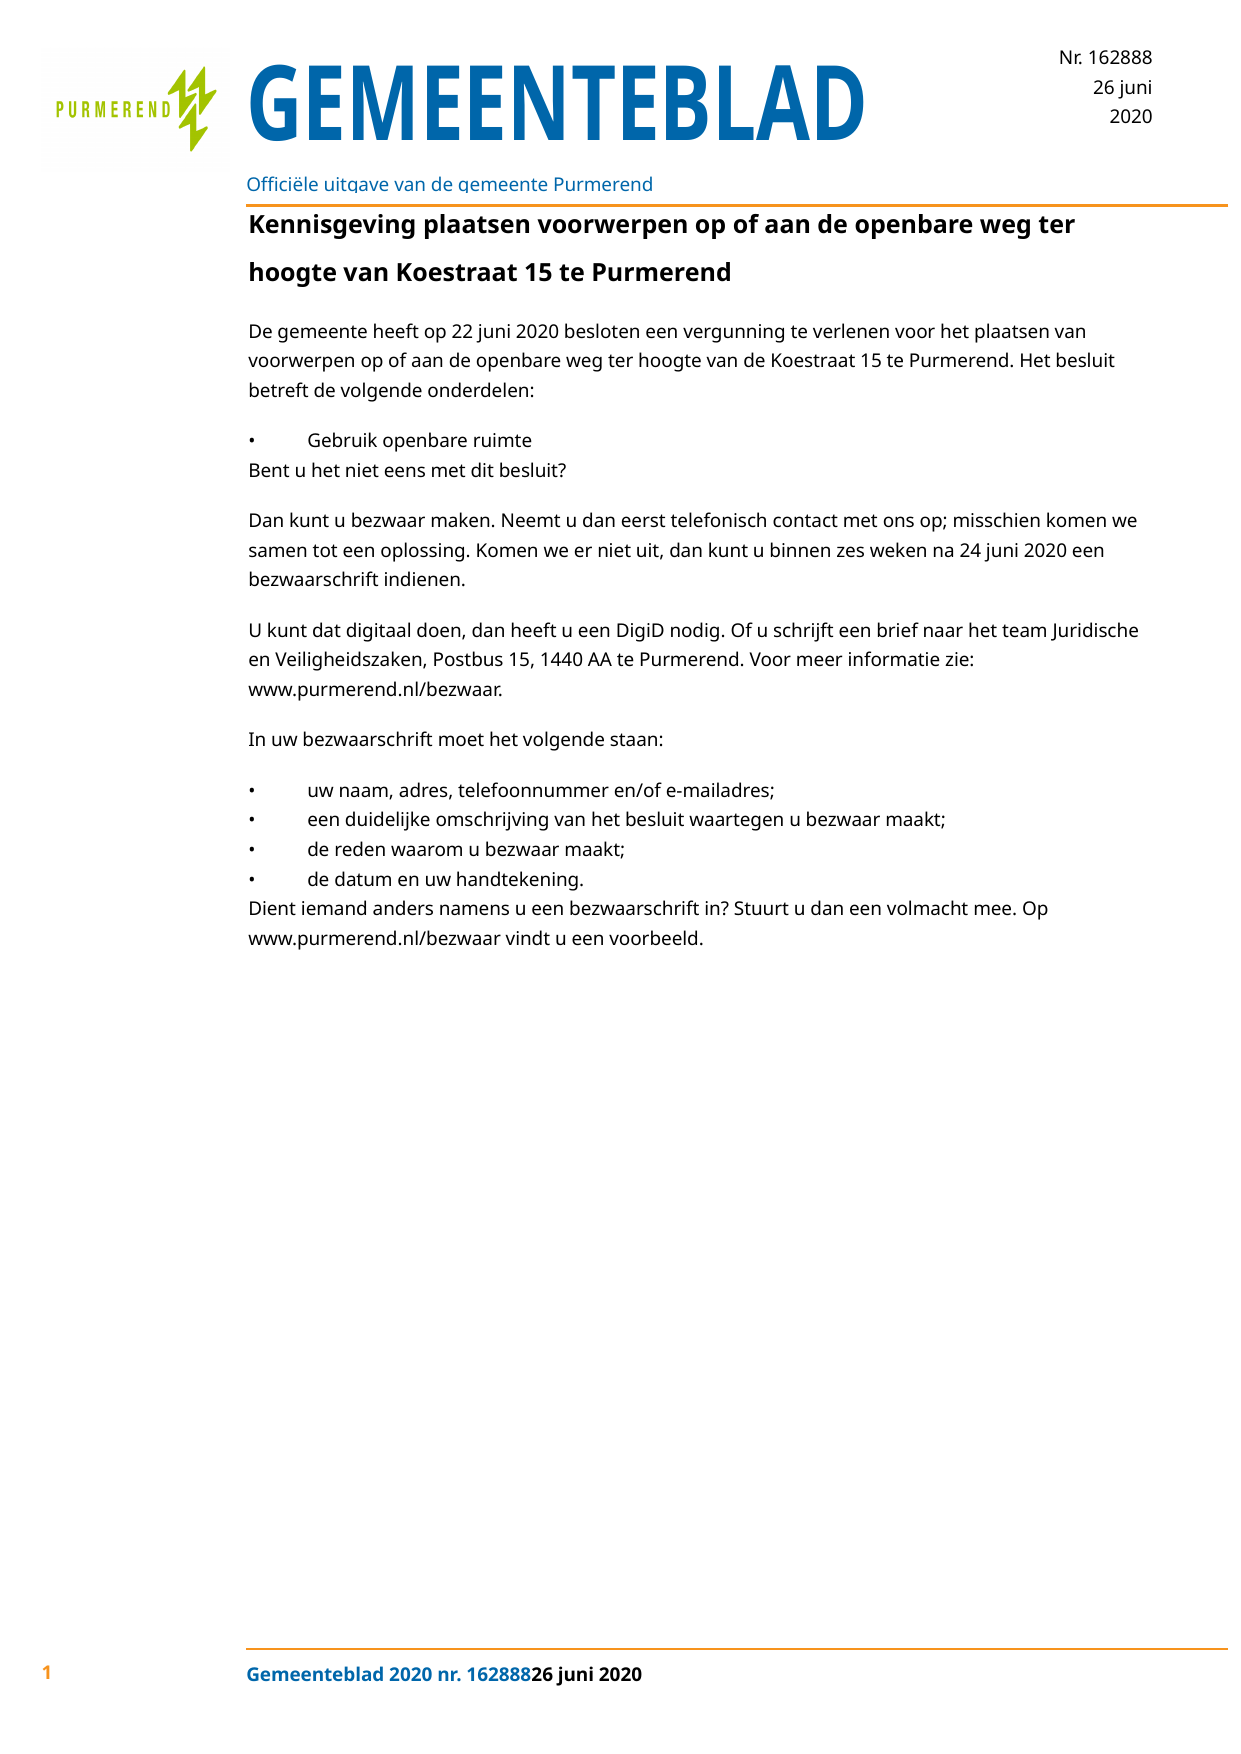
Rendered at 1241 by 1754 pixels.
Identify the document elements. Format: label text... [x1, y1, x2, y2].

text Dient iemand anders namens u een bezwaarschrift in? Stuurt u dan een volmacht mee. Op www.purmerend.nl/bezwaar vindt u een voorbeeld. [248, 895, 1152, 951]
list uw naam, adres, telefoonnummer en/of e-mailadres; [248, 777, 1152, 803]
list de reden waarom u bezwaar maakt; [248, 836, 1152, 862]
list de datum en uw handtekening. [248, 866, 1152, 892]
text De gemeente heeft op 22 juni 2020 besloten een vergunning te verlenen voor het plaatsen van voorwerpen op of aan de openbare weg ter hoogte van de Koestraat 15 te Purmerend. Het besluit betreft de volgende onderdelen: [248, 318, 1152, 403]
text Dan kunt u bezwaar maken. Neemt u dan eerst telefonisch contact met ons op; misschien komen we samen tot een oplossing. Komen we er niet uit, dan kunt u binnen zes weken na 24 juni 2020 een bezwaarschrift indienen. [248, 507, 1152, 592]
text U kunt dat digitaal doen, dan heeft u een DigiD nodig. Of u schrijft een brief naar het team Juridische en Veiligheidszaken, Postbus 15, 1440 AA te Purmerend. Voor meer informatie zie: www.purmerend.nl/bezwaar. [248, 617, 1152, 702]
list Gebruik openbare ruimte [248, 427, 1152, 453]
text In uw bezwaarschrift moet het volgende staan: [248, 727, 1152, 752]
text Bent u het niet eens met dit besluit? [248, 457, 1152, 483]
text Kennisgeving plaatsen voorwerpen op of aan de openbare weg ter hoogte van Koestraat 15 te Purmerend [248, 207, 1152, 288]
list een duidelijke omschrijving van het besluit waartegen u bezwaar maakt; [248, 807, 1152, 832]
picture [41, 47, 231, 172]
